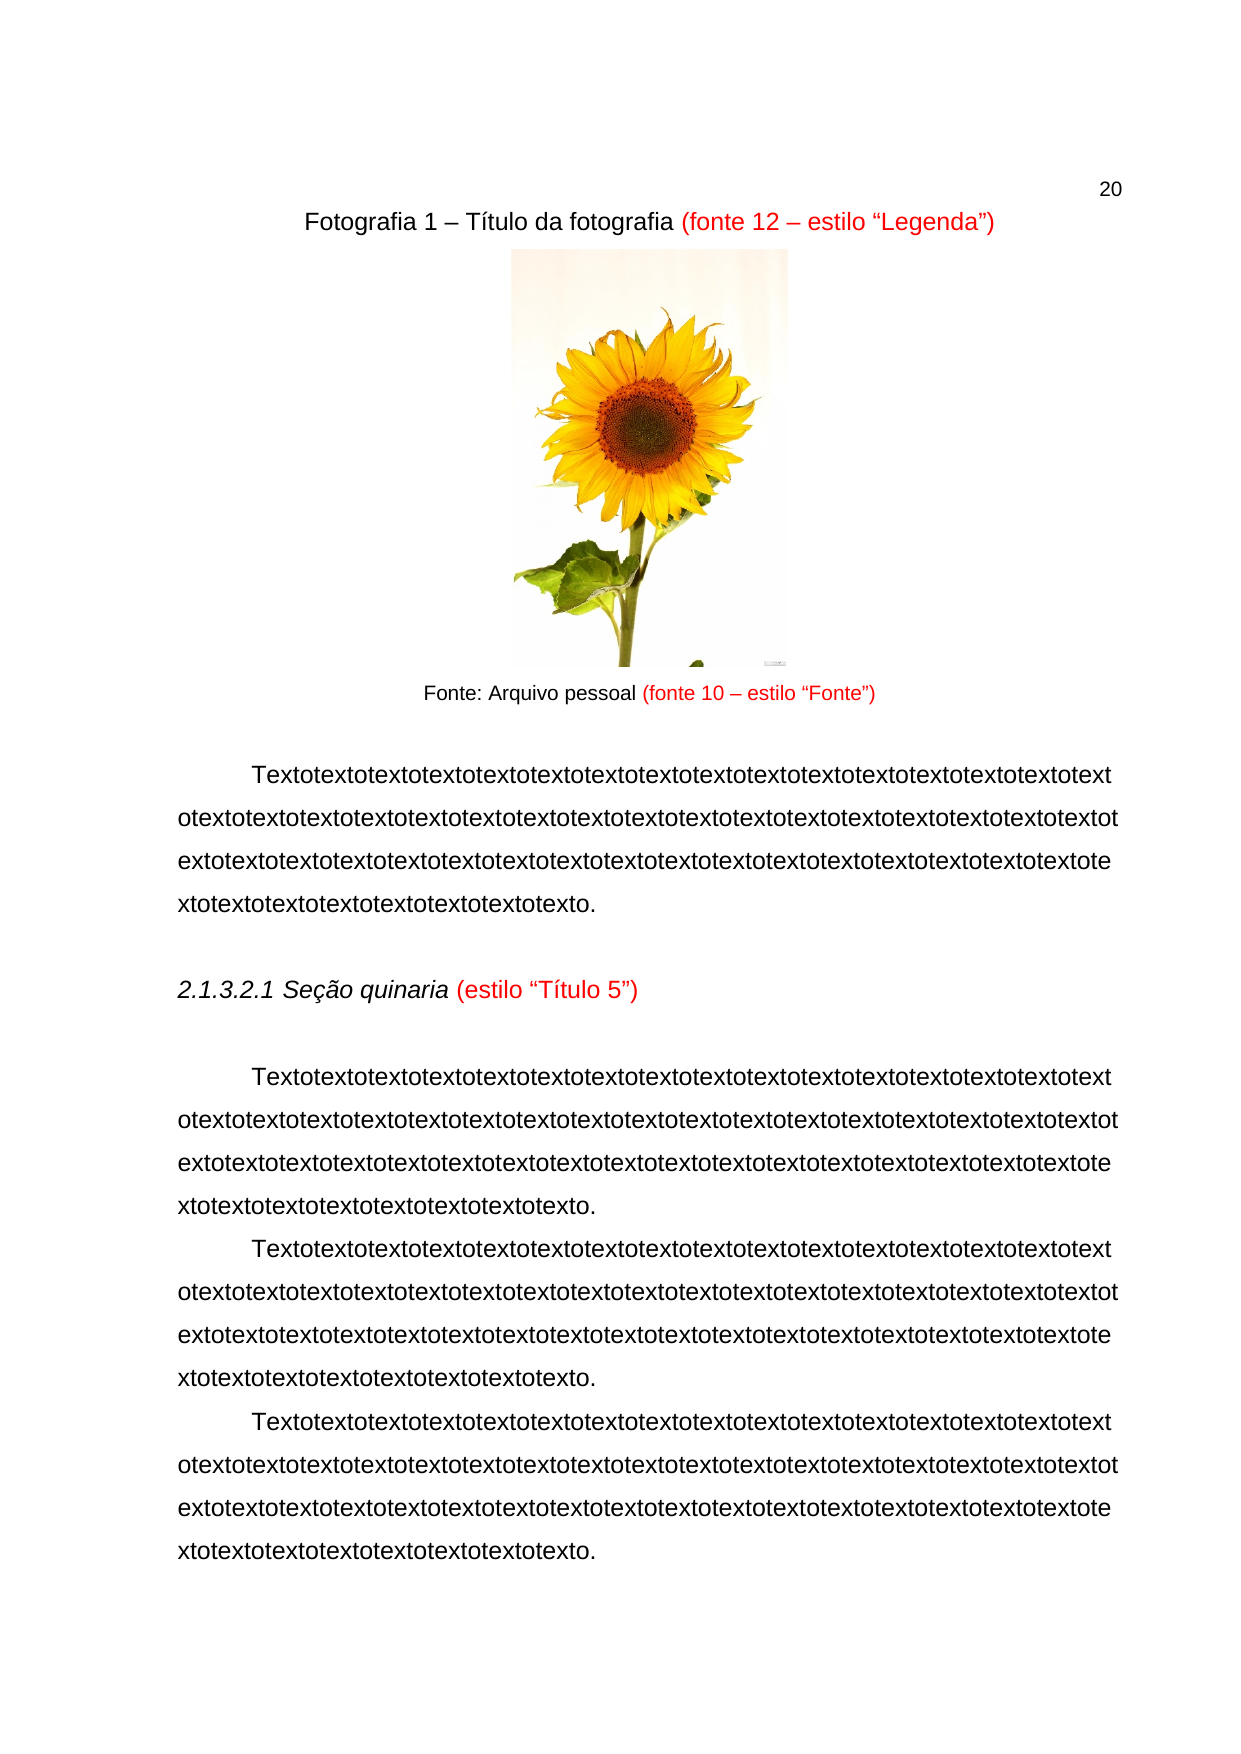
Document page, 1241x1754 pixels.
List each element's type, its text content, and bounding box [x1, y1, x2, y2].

text Fotografia 1 – Título da fotografia (fonte 12 – estilo “Legenda”) [177, 207, 1122, 235]
text Fonte: Arquivo pessoal (fonte 10 – estilo “Fonte”) [177, 681, 1122, 704]
subtitle Seção quinaria (estilo “Título 5”) [177, 975, 1122, 1004]
text Textotextotextotextotextotextotextotextotextotextotextotextotextotextotextotextotextotextotextotextotextotextotextotextotextotextotextotextotextotextotextotextotextotextotextotextotextotextotextotextotextotextotextotextotextotextotextotextotextotextotextotextotextotextotextotextotextotexto. [177, 760, 1122, 918]
text Textotextotextotextotextotextotextotextotextotextotextotextotextotextotextotextotextotextotextotextotextotextotextotextotextotextotextotextotextotextotextotextotextotextotextotextotextotextotextotextotextotextotextotextotextotextotextotextotextotextotextotextotextotextotextotextotextotexto. [177, 1234, 1122, 1392]
text Textotextotextotextotextotextotextotextotextotextotextotextotextotextotextotextotextotextotextotextotextotextotextotextotextotextotextotextotextotextotextotextotextotextotextotextotextotextotextotextotextotextotextotextotextotextotextotextotextotextotextotextotextotextotextotextotextotexto. [177, 1407, 1122, 1565]
text Textotextotextotextotextotextotextotextotextotextotextotextotextotextotextotextotextotextotextotextotextotextotextotextotextotextotextotextotextotextotextotextotextotextotextotextotextotextotextotextotextotextotextotextotextotextotextotextotextotextotextotextotextotextotextotextotextotexto. [177, 1062, 1122, 1220]
